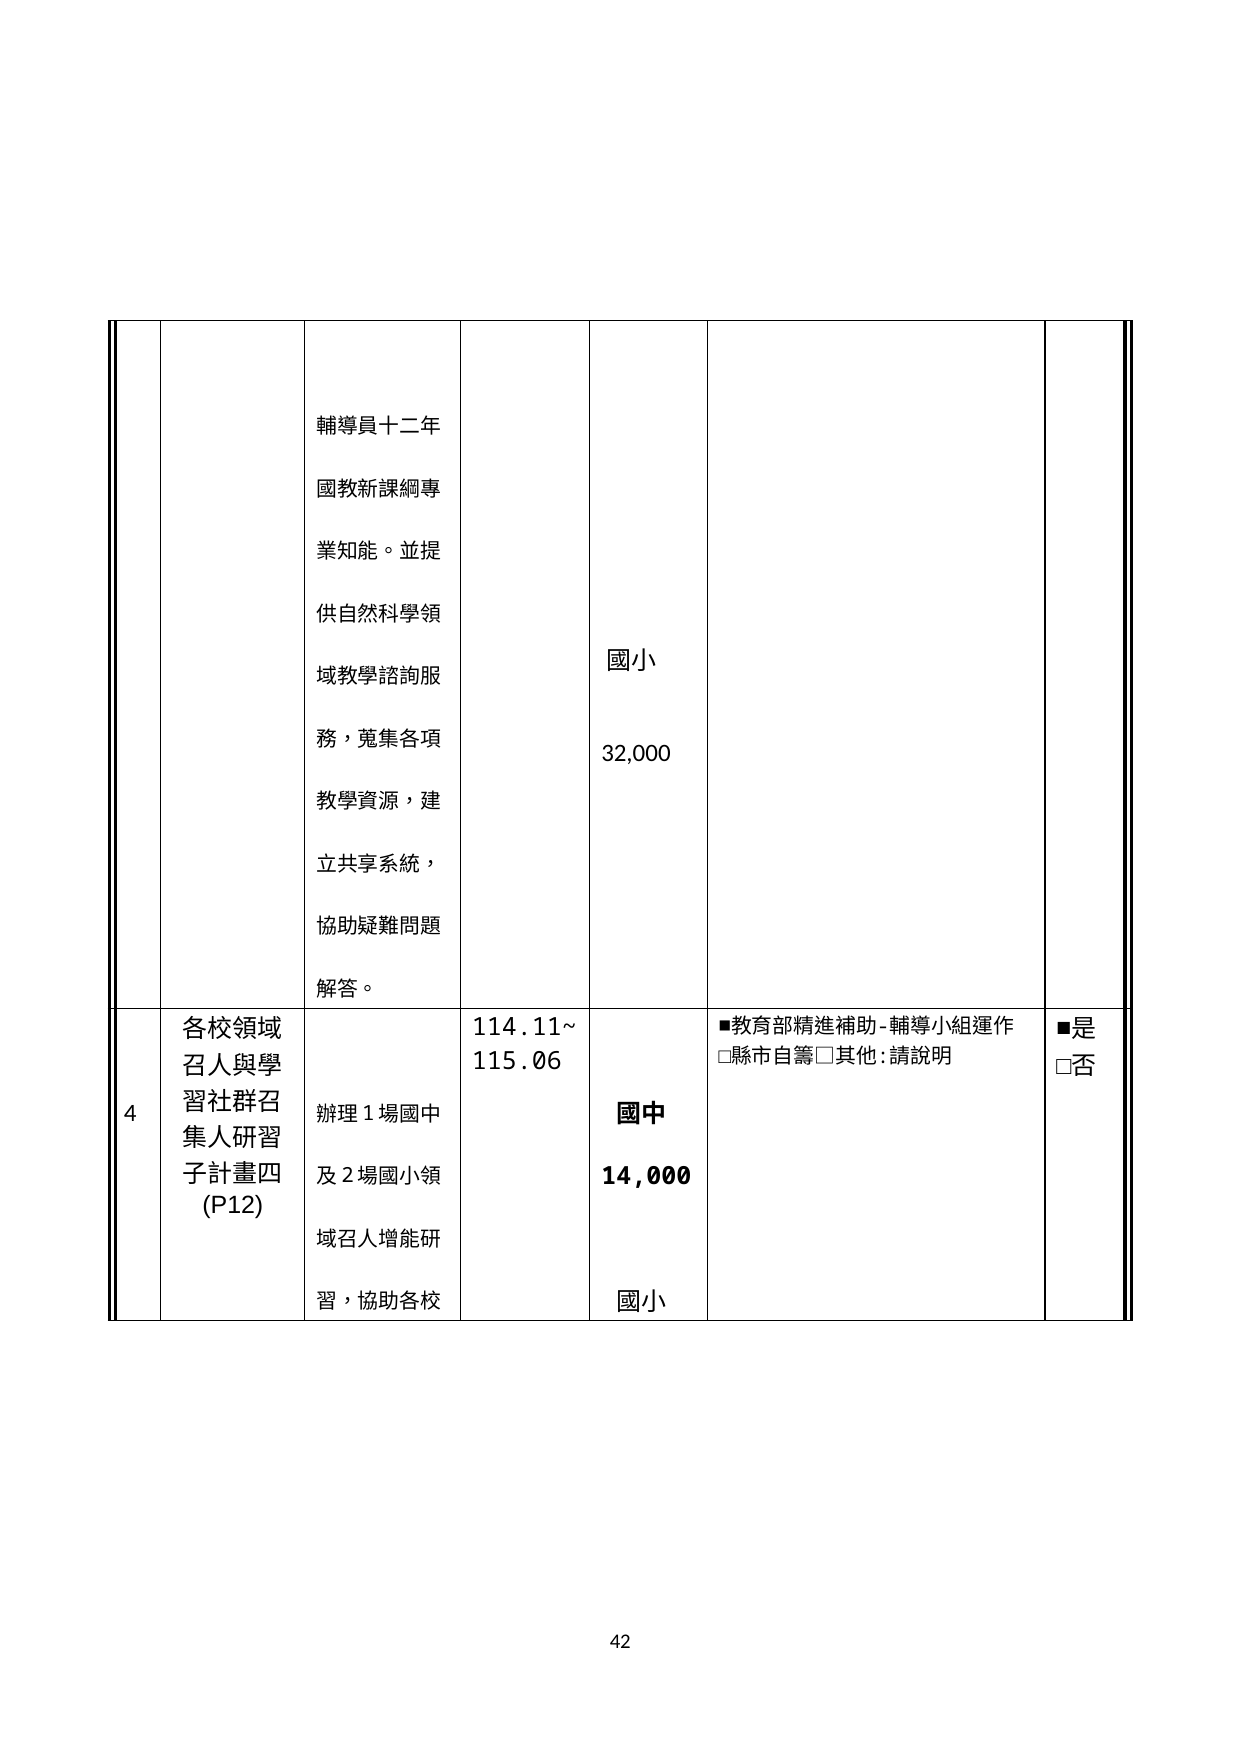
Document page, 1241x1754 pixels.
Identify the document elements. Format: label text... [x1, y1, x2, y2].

table_cell [708, 321, 1044, 1008]
table_cell [461, 321, 589, 1008]
table_cell 114.11~ 115.06 [461, 1009, 589, 1320]
table_cell 4 [117, 1009, 160, 1320]
table_cell [161, 321, 304, 1008]
table_cell ■是 □否 [1046, 1009, 1123, 1320]
table_cell [1046, 321, 1123, 1008]
table_cell 輔導員十二年國教新課綱專業知能。並提供自然科學領域教學諮詢服務，蒐集各項教學資源，建立共享系統，協助疑難問題解答。 [305, 321, 460, 1008]
table_cell 各校領域召人與學習社群召集人研習子計畫四 (P12) [161, 1009, 304, 1320]
table_cell ■教育部精進補助-輔導小組運作 □縣市自籌□其他:請說明 [708, 1009, 1044, 1320]
table_cell 國中 14,000 國小 [590, 1009, 707, 1320]
table_cell 辦理1場國中及2場國小領域召人增能研習，協助各校 [305, 1009, 460, 1320]
table_cell [117, 321, 160, 1008]
table_cell 國小 32,000 [590, 321, 707, 1008]
